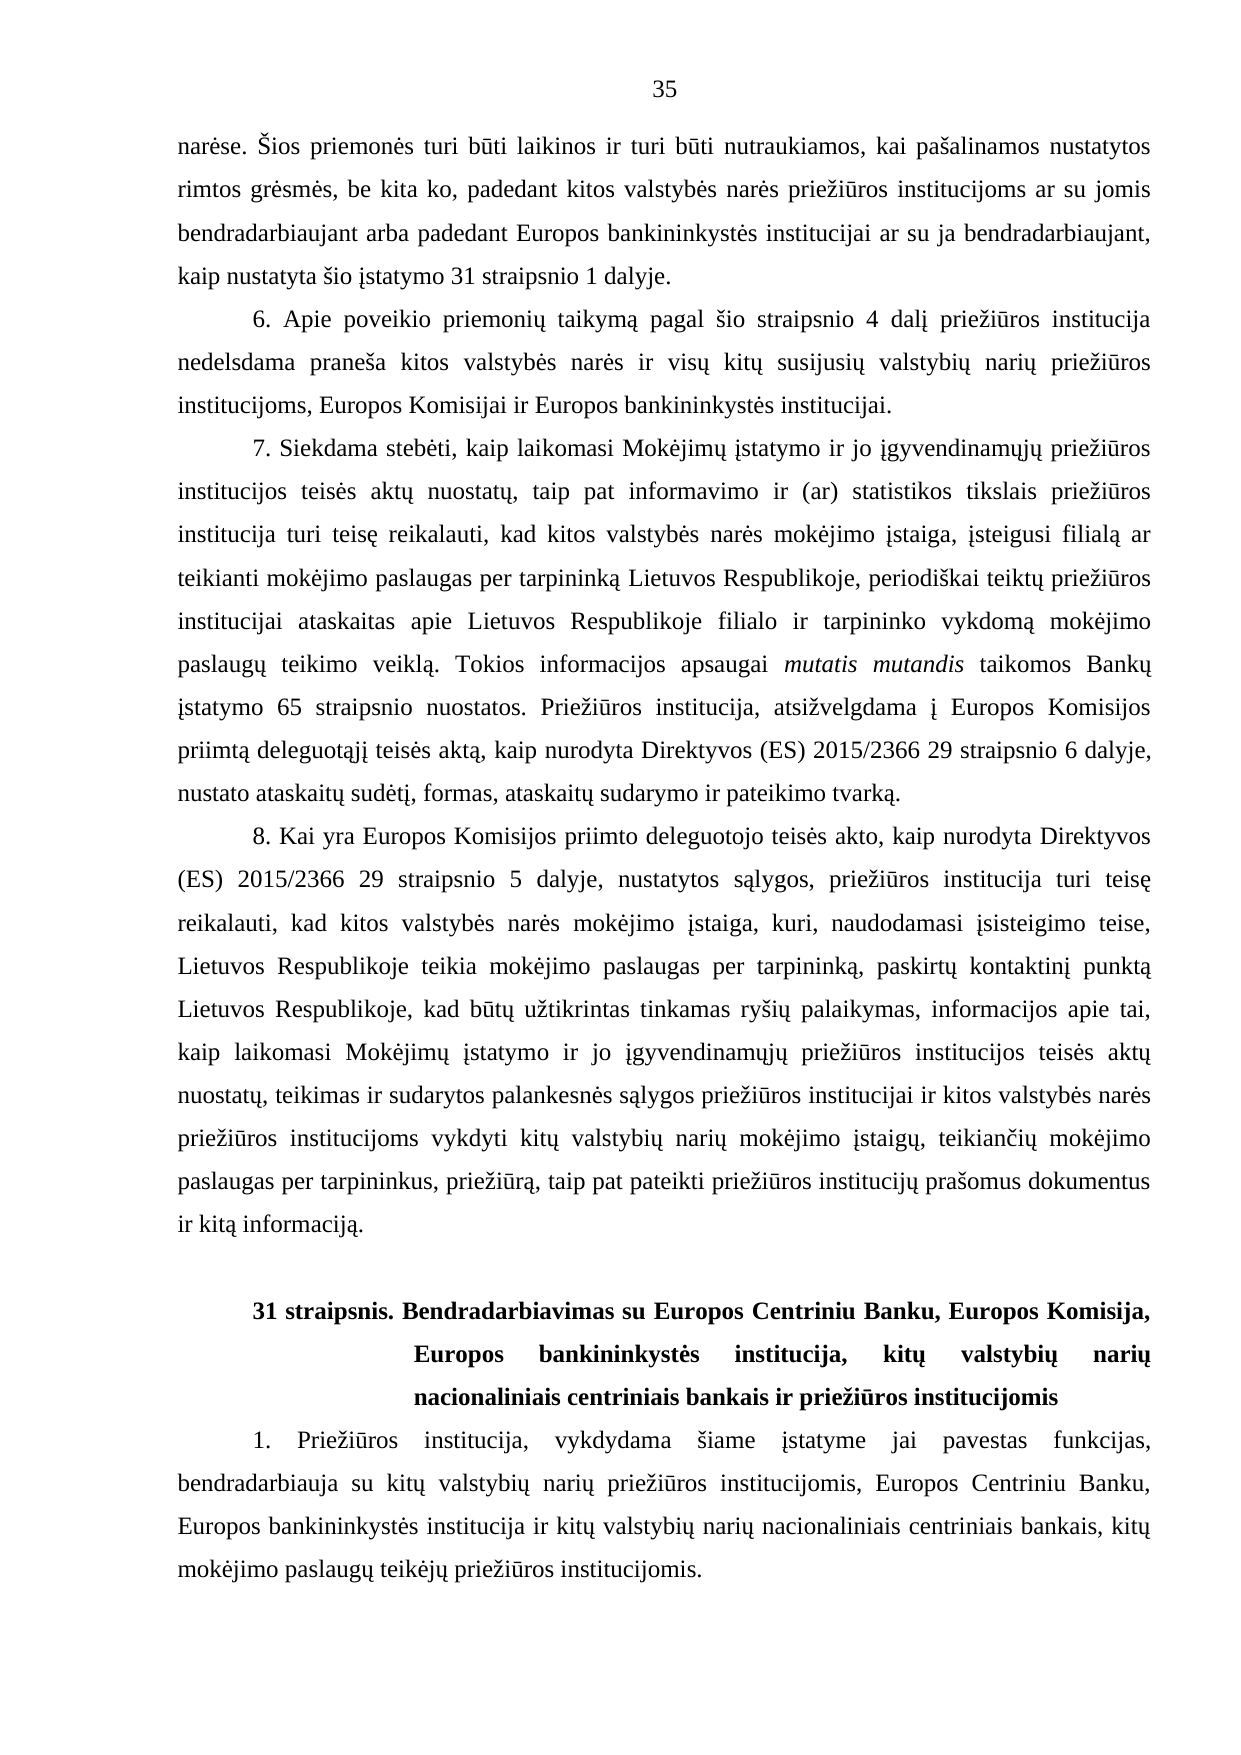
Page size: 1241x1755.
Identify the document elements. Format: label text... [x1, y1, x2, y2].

text 7. Siekdama stebėti, kaip laikomasi Mokėjimų įstatymo ir jo įgyvendinamųjų priežiūros institucijos teisės aktų nuostatų, taip pat informavimo ir (ar) statistikos tikslais priežiūros institucija turi teisę reikalauti, kad kitos valstybės narės mokėjimo įstaiga, įsteigusi filialą ar teikianti mokėjimo paslaugas per tarpininką Lietuvos Respublikoje, periodiškai teiktų priežiūros institucijai ataskaitas apie Lietuvos Respublikoje filialo ir tarpininko vykdomą mokėjimo paslaugų teikimo veiklą. Tokios informacijos apsaugai mutatis mutandis taikomos Bankų įstatymo 65 straipsnio nuostatos. Priežiūros institucija, atsižvelgdama į Europos Komisijos priimtą deleguotąjį teisės aktą, kaip nurodyta Direktyvos (ES) 2015/2366 29 straipsnio 6 dalyje, nustato ataskaitų sudėtį, formas, ataskaitų sudarymo ir pateikimo tvarką. [177, 433, 1152, 807]
text 31 straipsnis. Bendradarbiavimas su Europos Centriniu Banku, Europos Komisija, Europos bankininkystės institucija, kitų valstybių narių nacionaliniais centriniais bankais ir priežiūros institucijomis [252, 1296, 1152, 1411]
text 6. Apie poveikio priemonių taikymą pagal šio straipsnio 4 dalį priežiūros institucija nedelsdama praneša kitos valstybės narės ir visų kitų susijusių valstybių narių priežiūros institucijoms, Europos Komisijai ir Europos bankininkystės institucijai. [177, 304, 1152, 419]
text narėse. Šios priemonės turi būti laikinos ir turi būti nutraukiamos, kai pašalinamos nustatytos rimtos grėsmės, be kita ko, padedant kitos valstybės narės priežiūros institucijoms ar su jomis bendradarbiaujant arba padedant Europos bankininkystės institucijai ar su ja bendradarbiaujant, kaip nustatyta šio įstatymo 31 straipsnio 1 dalyje. [177, 131, 1152, 289]
text 1. Priežiūros institucija, vykdydama šiame įstatyme jai pavestas funkcijas, bendradarbiauja su kitų valstybių narių priežiūros institucijomis, Europos Centriniu Banku, Europos bankininkystės institucija ir kitų valstybių narių nacionaliniais centriniais bankais, kitų mokėjimo paslaugų teikėjų priežiūros institucijomis. [177, 1425, 1152, 1583]
text 8. Kai yra Europos Komisijos priimto deleguotojo teisės akto, kaip nurodyta Direktyvos (ES) 2015/2366 29 straipsnio 5 dalyje, nustatytos sąlygos, priežiūros institucija turi teisę reikalauti, kad kitos valstybės narės mokėjimo įstaiga, kuri, naudodamasi įsisteigimo teise, Lietuvos Respublikoje teikia mokėjimo paslaugas per tarpininką, paskirtų kontaktinį punktą Lietuvos Respublikoje, kad būtų užtikrintas tinkamas ryšių palaikymas, informacijos apie tai, kaip laikomasi Mokėjimų įstatymo ir jo įgyvendinamųjų priežiūros institucijos teisės aktų nuostatų, teikimas ir sudarytos palankesnės sąlygos priežiūros institucijai ir kitos valstybės narės priežiūros institucijoms vykdyti kitų valstybių narių mokėjimo įstaigų, teikiančių mokėjimo paslaugas per tarpininkus, priežiūrą, taip pat pateikti priežiūros institucijų prašomus dokumentus ir kitą informaciją. [177, 821, 1152, 1238]
